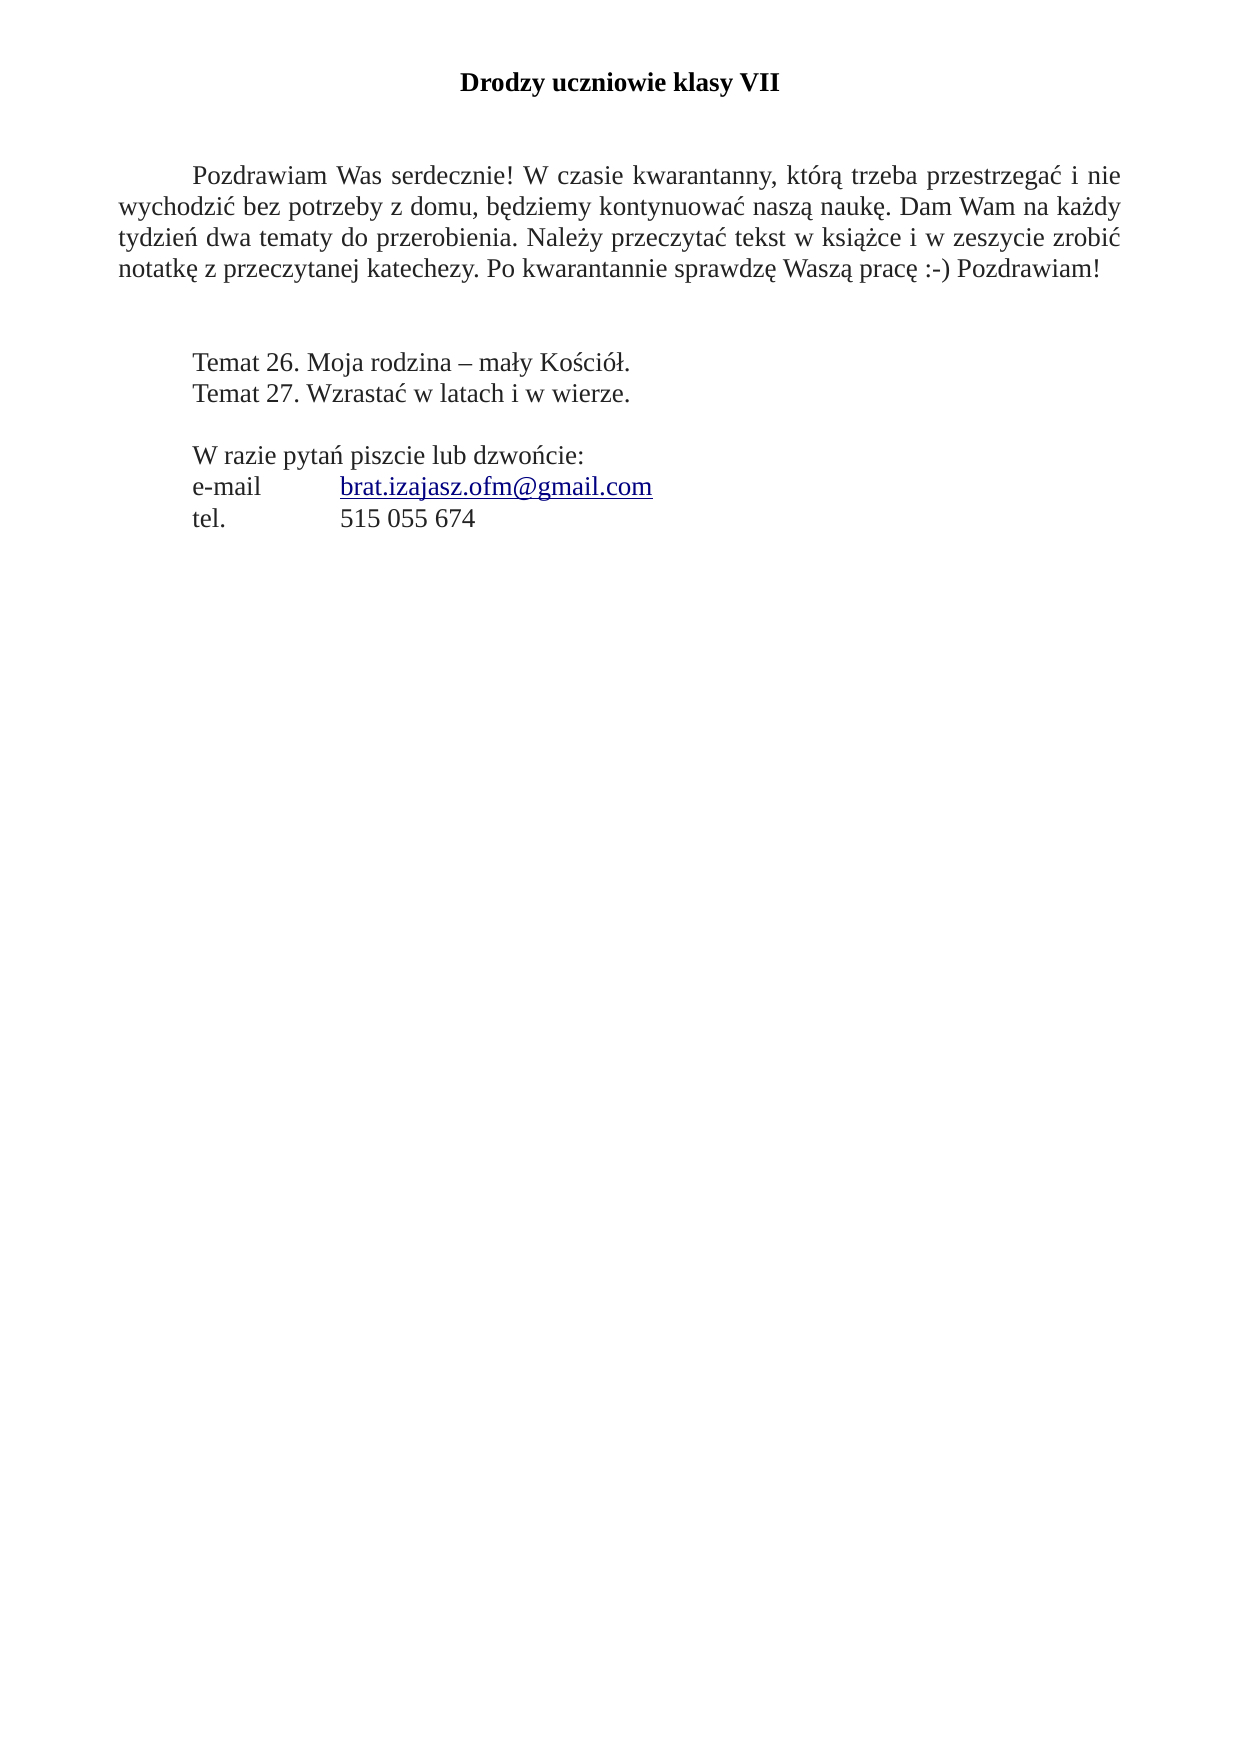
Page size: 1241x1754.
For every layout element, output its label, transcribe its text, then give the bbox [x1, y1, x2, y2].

text Pozdrawiam Was serdecznie! W czasie kwarantanny, którą trzeba przestrzegać i nie wychodzić bez potrzeby z domu, będziemy kontynuować naszą naukę. Dam Wam na każdy tydzień dwa tematy do przerobienia. Należy przeczytać tekst w książce i w zeszycie zrobić notatkę z przeczytanej katechezy. Po kwarantannie sprawdzę Waszą pracę :-) Pozdrawiam! [118, 159, 1122, 284]
text W razie pytań piszcie lub dzwońcie: [118, 439, 1122, 471]
text Temat 26. Moja rodzina – mały Kościół. [118, 346, 1122, 377]
text e-mail brat.izajasz.ofm@gmail.com [118, 471, 1122, 502]
text Drodzy uczniowie klasy VII [118, 66, 1122, 97]
text tel. 515 055 674 [118, 502, 1122, 533]
text Temat 27. Wzrastać w latach i w wierze. [118, 377, 1122, 408]
